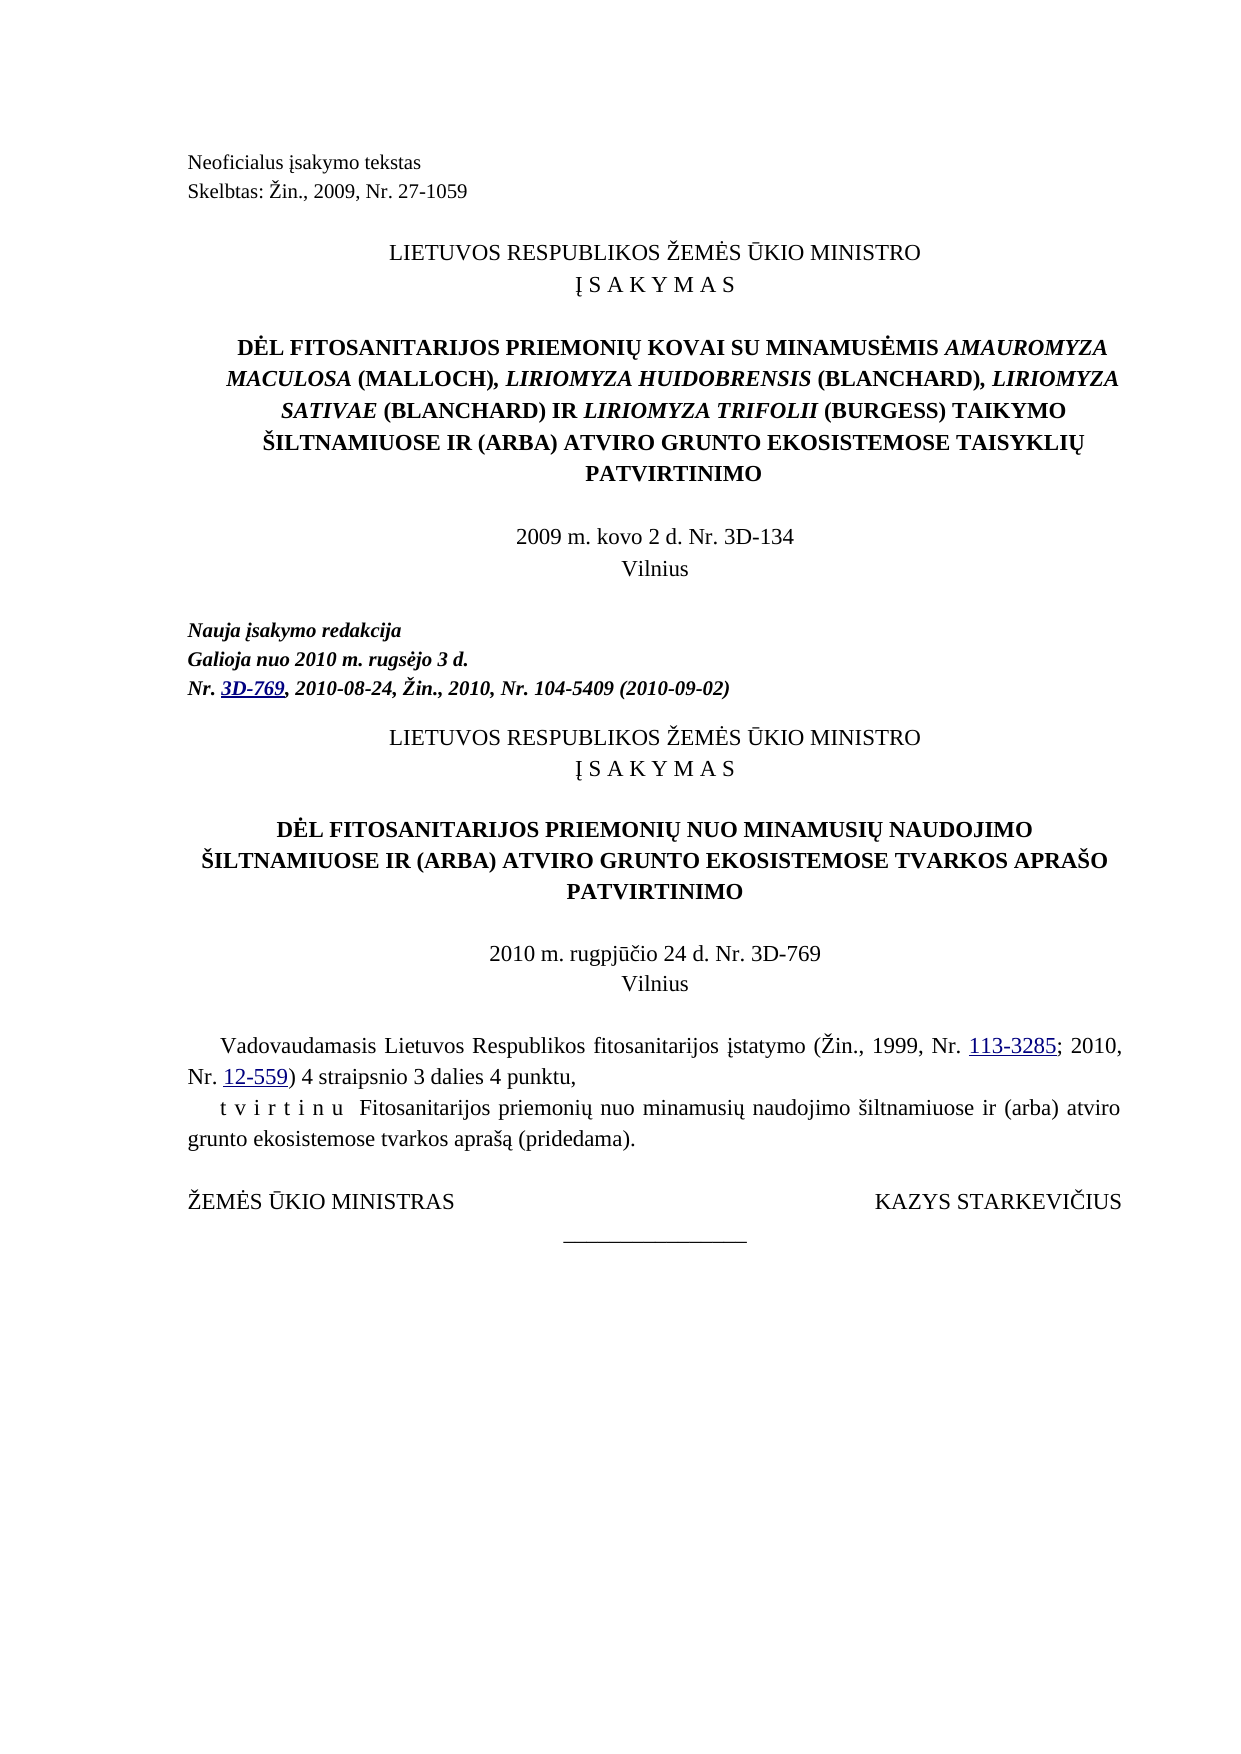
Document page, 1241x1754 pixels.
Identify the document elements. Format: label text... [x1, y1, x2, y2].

text LIETUVOS RESPUBLIKOS ŽEMĖS ŪKIO MINISTRO [187, 239, 1122, 266]
text DĖL FITOSANITARIJOS PRIEMONIŲ KOVAI SU MINAMUSĖMIS Amauromyza MACULOSA (MALLOCH), LIRIOMYZA HUIDOBRENSIS (BLANCHARD), LIRIOMYZA SATIVAE (BLANCHARD) IR LIRIOMYZA TRIFOLII (BURGESS) TAIKYMO ŠILTNAMIUOSE IR (ARBA) ATVIRO GRUNTO EKOSISTEMOSE TAISYKLIŲ PATVIRTINIMO [225, 334, 1122, 487]
text DĖL FITOSANITARIJOS PRIEMONIŲ NUO MINAMUSIŲ NAUDOJIMO ŠILTNAMIUOSE IR (ARBA) ATVIRO GRUNTO EKOSISTEMOSE tvarkos aprašo PATVIRTINIMO [187, 816, 1122, 904]
text Vilnius [187, 555, 1122, 581]
text ________________ [187, 1219, 1122, 1245]
text Skelbtas: Žin., 2009, Nr. 27-1059 [187, 179, 1122, 203]
text Neoficialus įsakymo tekstas [187, 150, 1122, 174]
text į s a k y m a s [187, 755, 1122, 781]
text Nr. 3D-769, 2010-08-24, Žin., 2010, Nr. 104-5409 (2010-09-02) [187, 676, 1122, 700]
text Galioja nuo 2010 m. rugsėjo 3 d. [187, 647, 1122, 671]
text Žemės ūkio ministras Kazys Starkevičius [187, 1188, 1122, 1214]
text 2009 m. kovo 2 d. Nr. 3D-134 [187, 523, 1122, 550]
text t v i r t i n u Fitosanitarijos priemonių nuo minamusių naudojimo šiltnamiuose ir (arba) atviro grunto ekosistemose tvarkos aprašą (pridedama). [187, 1094, 1122, 1151]
text 2010 m. rugpjūčio 24 d. Nr. 3D-769 [187, 940, 1122, 966]
text LIETUVOS RESPUBLIKOS ŽEMĖS ŪKIO MINISTRO [187, 724, 1122, 750]
text Į S A K Y M A S [187, 271, 1122, 297]
text Vadovaudamasis Lietuvos Respublikos fitosanitarijos įstatymo (Žin., 1999, Nr. 113-3285; 2010, Nr. 12-559) 4 straipsnio 3 dalies 4 punktu, [187, 1032, 1122, 1089]
text Nauja įsakymo redakcija [187, 618, 1122, 642]
text Vilnius [187, 971, 1122, 997]
